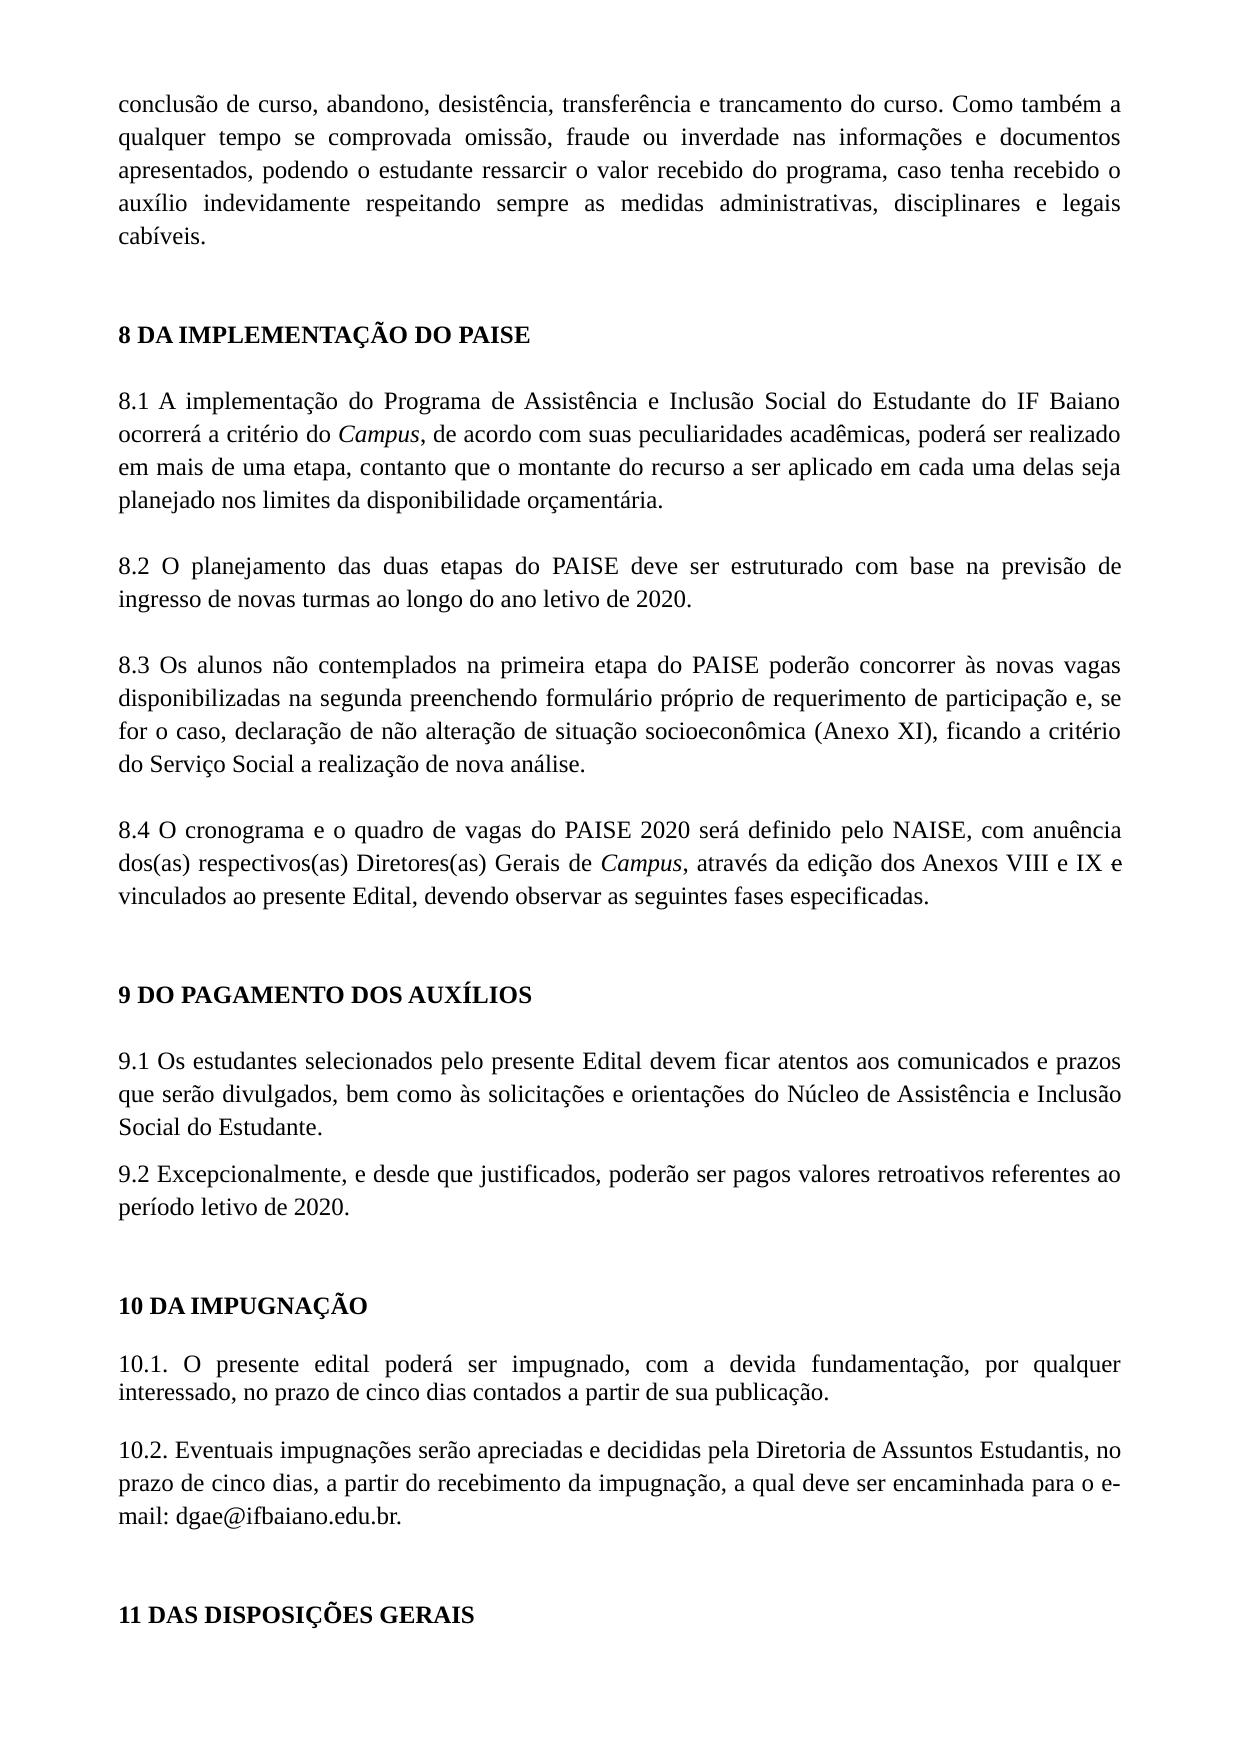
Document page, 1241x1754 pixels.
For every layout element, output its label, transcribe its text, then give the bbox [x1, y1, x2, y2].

text 8.4 O cronograma e o quadro de vagas do PAISE 2020 será definido pelo NAISE, com anuência dos(as) respectivos(as) Diretores(as) Gerais de Campus, através da edição dos Anexos VIII e IX e vinculados ao presente Edital, devendo observar as seguintes fases especificadas. [118, 815, 1122, 910]
text 11 DAS DISPOSIÇÕES GERAIS [118, 1600, 1122, 1629]
text conclusão de curso, abandono, desistência, transferência e trancamento do curso. Como também a qualquer tempo se comprovada omissão, fraude ou inverdade nas informações e documentos apresentados, podendo o estudante ressarcir o valor recebido do programa, caso tenha recebido o auxílio indevidamente respeitando sempre as medidas administrativas, disciplinares e legais cabíveis. [118, 89, 1122, 249]
text 8.1 A implementação do Programa de Assistência e Inclusão Social do Estudante do IF Baiano ocorrerá a critério do Campus, de acordo com suas peculiaridades acadêmicas, poderá ser realizado em mais de uma etapa, contanto que o montante do recurso a ser aplicado em cada uma delas seja planejado nos limites da disponibilidade orçamentária. [118, 386, 1122, 514]
text 10.2. Eventuais impugnações serão apreciadas e decididas pela Diretoria de Assuntos Estudantis, no prazo de cinco dias, a partir do recebimento da impugnação, a qual deve ser encaminhada para o e-mail: dgae@ifbaiano.edu.br. [118, 1435, 1122, 1530]
text 9.1 Os estudantes selecionados pelo presente Edital devem ficar atentos aos comunicados e prazos que serão divulgados, bem como às solicitações e orientações do Núcleo de Assistência e Inclusão Social do Estudante. [118, 1046, 1122, 1141]
text 9.2 Excepcionalmente, e desde que justificados, poderão ser pagos valores retroativos referentes ao período letivo de 2020. [118, 1159, 1122, 1221]
text 8 DA IMPLEMENTAÇÃO DO PAISE [118, 320, 1122, 348]
text 8.2 O planejamento das duas etapas do PAISE deve ser estruturado com base na previsão de ingresso de novas turmas ao longo do ano letivo de 2020. [118, 551, 1122, 613]
text 10.1. O presente edital poderá ser impugnado, com a devida fundamentação, por qualquer interessado, no prazo de cinco dias contados a partir de sua publicação. [118, 1349, 1122, 1406]
text 8.3 Os alunos não contemplados na primeira etapa do PAISE poderão concorrer às novas vagas disponibilizadas na segunda preenchendo formulário próprio de requerimento de participação e, se for o caso, declaração de não alteração de situação socioeconômica (Anexo XI), ficando a critério do Serviço Social a realização de nova análise. [118, 650, 1122, 778]
text 9 DO PAGAMENTO DOS AUXÍLIOS [118, 980, 1122, 1009]
text 10 DA IMPUGNAÇÃO [118, 1291, 1122, 1320]
